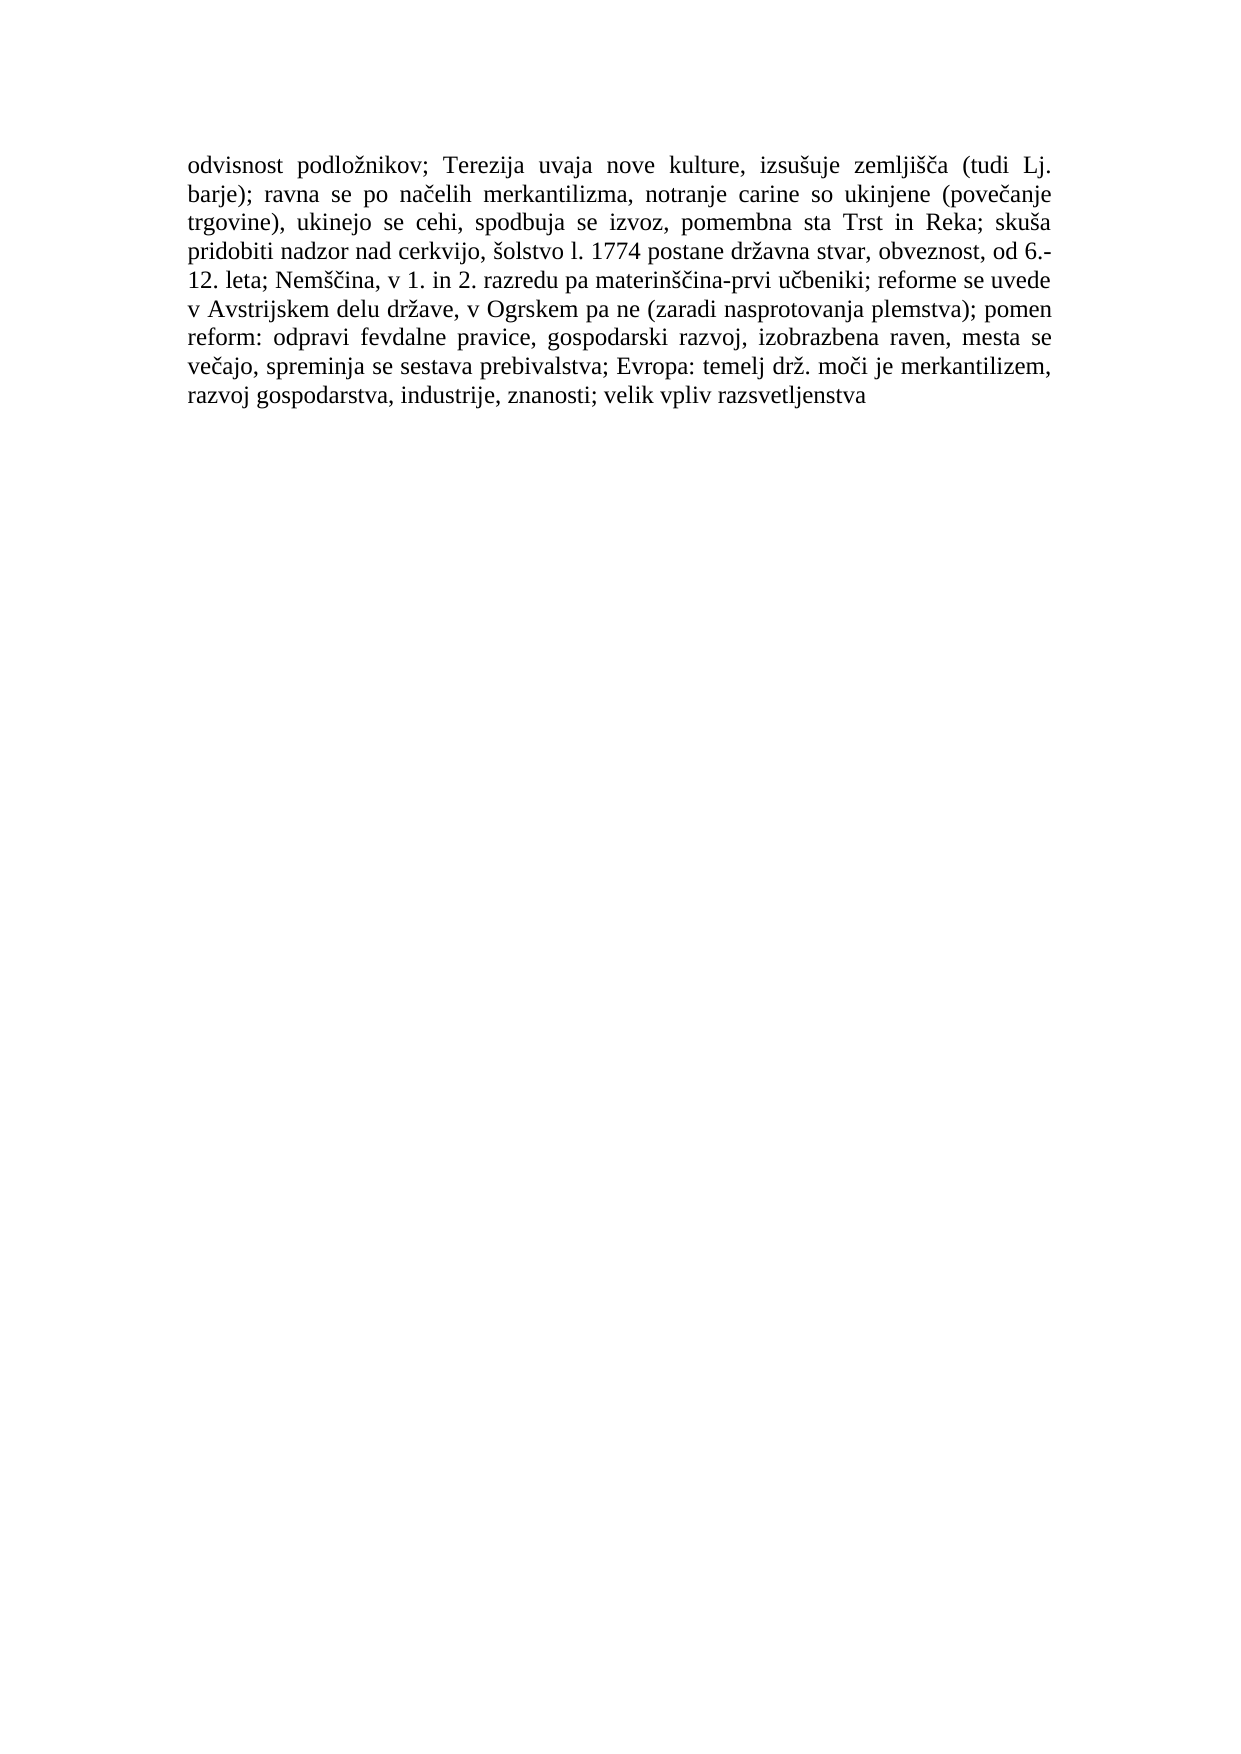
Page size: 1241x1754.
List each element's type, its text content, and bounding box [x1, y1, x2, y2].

text odvisnost podložnikov; Terezija uvaja nove kulture, izsušuje zemljišča (tudi Lj. barje); ravna se po načelih merkantilizma, notranje carine so ukinjene (povečanje trgovine), ukinejo se cehi, spodbuja se izvoz, pomembna sta Trst in Reka; skuša pridobiti nadzor nad cerkvijo, šolstvo l. 1774 postane državna stvar, obveznost, od 6.-12. leta; Nemščina, v 1. in 2. razredu pa materinščina-prvi učbeniki; reforme se uvede v Avstrijskem delu države, v Ogrskem pa ne (zaradi nasprotovanja plemstva); pomen reform: odpravi fevdalne pravice, gospodarski razvoj, izobrazbena raven, mesta se večajo, spreminja se sestava prebivalstva; Evropa: temelj drž. moči je merkantilizem, razvoj gospodarstva, industrije, znanosti; velik vpliv razsvetljenstva [187, 150, 1053, 409]
